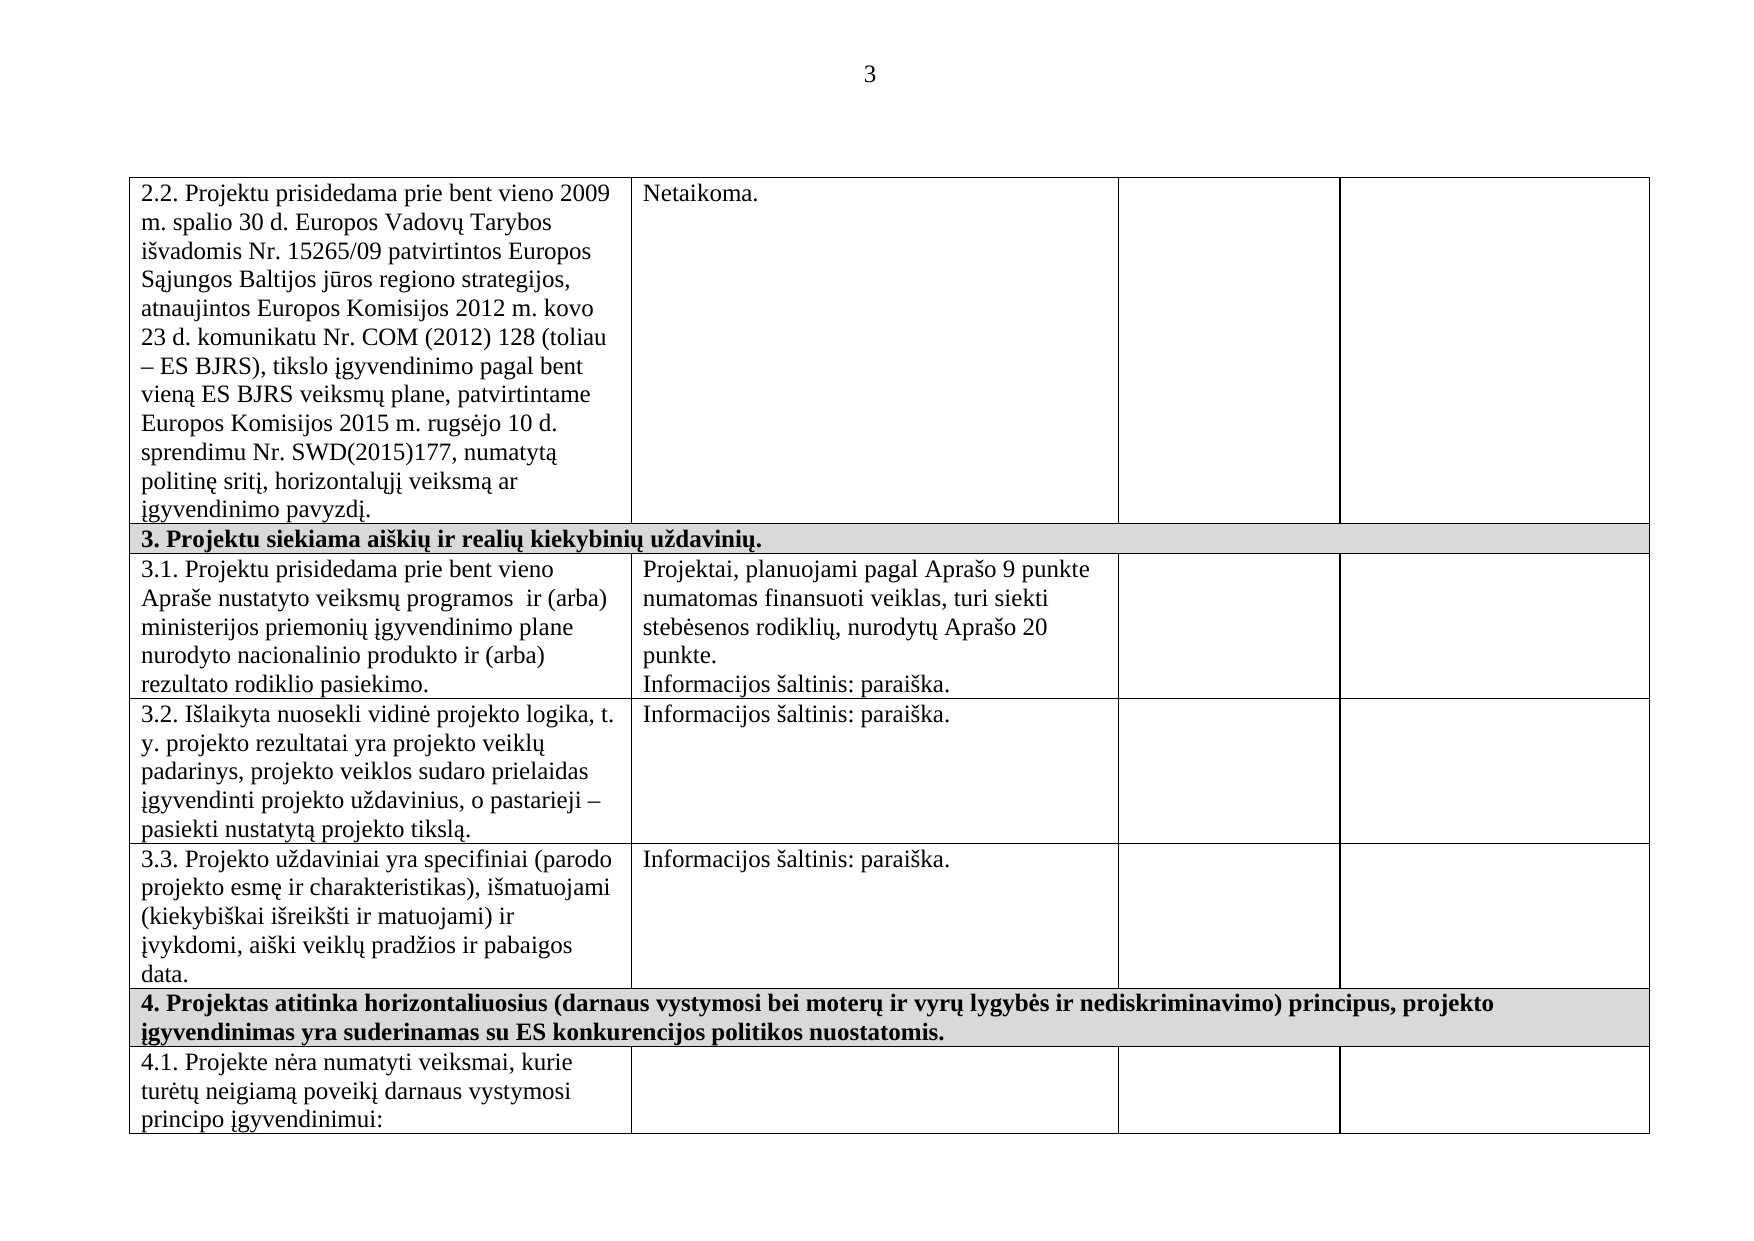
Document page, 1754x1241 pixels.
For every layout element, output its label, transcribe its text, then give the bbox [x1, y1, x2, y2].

table_cell 3.1. Projektu prisidedama prie bent vieno Apraše nustatyto veiksmų programos ir (arba) ministerijos priemonių įgyvendinimo plane nurodyto nacionalinio produkto ir (arba) rezultato rodiklio pasiekimo. [130, 554, 631, 698]
table_cell 2.2. Projektu prisidedama prie bent vieno 2009 m. spalio 30 d. Europos Vadovų Tarybos išvadomis Nr. 15265/09 patvirtintos Europos Sąjungos Baltijos jūros regiono strategijos, atnaujintos Europos Komisijos 2012 m. kovo 23 d. komunikatu Nr. COM (2012) 128 (toliau – ES BJRS), tikslo įgyvendinimo pagal bent vieną ES BJRS veiksmų plane, patvirtintame Europos Komisijos 2015 m. rugsėjo 10 d. sprendimu Nr. SWD(2015)177, numatytą politinę sritį, horizontalųjį veiksmą ar įgyvendinimo pavyzdį. [130, 178, 631, 523]
table_cell [1119, 699, 1339, 843]
table_cell 3.3. Projekto uždaviniai yra specifiniai (parodo projekto esmę ir charakteristikas), išmatuojami (kiekybiškai išreikšti ir matuojami) ir įvykdomi, aiški veiklų pradžios ir pabaigos data. [130, 844, 631, 987]
table_cell 4.1. Projekte nėra numatyti veiksmai, kurie turėtų neigiamą poveikį darnaus vystymosi principo įgyvendinimui: [130, 1047, 631, 1133]
table_cell Informacijos šaltinis: paraiška. [632, 844, 1118, 987]
table_cell 3. Projektu siekiama aiškių ir realių kiekybinių uždavinių. [130, 524, 1649, 553]
table_cell Netaikoma. [632, 178, 1118, 523]
table_cell [1119, 554, 1339, 698]
table_cell 3.2. Išlaikyta nuosekli vidinė projekto logika, t. y. projekto rezultatai yra projekto veiklų padarinys, projekto veiklos sudaro prielaidas įgyvendinti projekto uždavinius, o pastarieji – pasiekti nustatytą projekto tikslą. [130, 699, 631, 843]
table_cell [632, 1047, 1118, 1133]
table_cell [1341, 844, 1649, 987]
table_cell 4. Projektas atitinka horizontaliuosius (darnaus vystymosi bei moterų ir vyrų lygybės ir nediskriminavimo) principus, projekto įgyvendinimas yra suderinamas su ES konkurencijos politikos nuostatomis. [130, 989, 1649, 1046]
table_cell [1341, 554, 1649, 698]
table_cell [1341, 178, 1649, 523]
table_cell [1119, 844, 1339, 987]
table_cell [1341, 1047, 1649, 1133]
table_cell [1119, 178, 1339, 523]
table_cell Informacijos šaltinis: paraiška. [632, 699, 1118, 843]
table_cell Projektai, planuojami pagal Aprašo 9 punkte numatomas finansuoti veiklas, turi siekti stebėsenos rodiklių, nurodytų Aprašo 20 punkte. Informacijos šaltinis: paraiška. [632, 554, 1118, 698]
table_cell [1119, 1047, 1339, 1133]
table_cell [1341, 699, 1649, 843]
